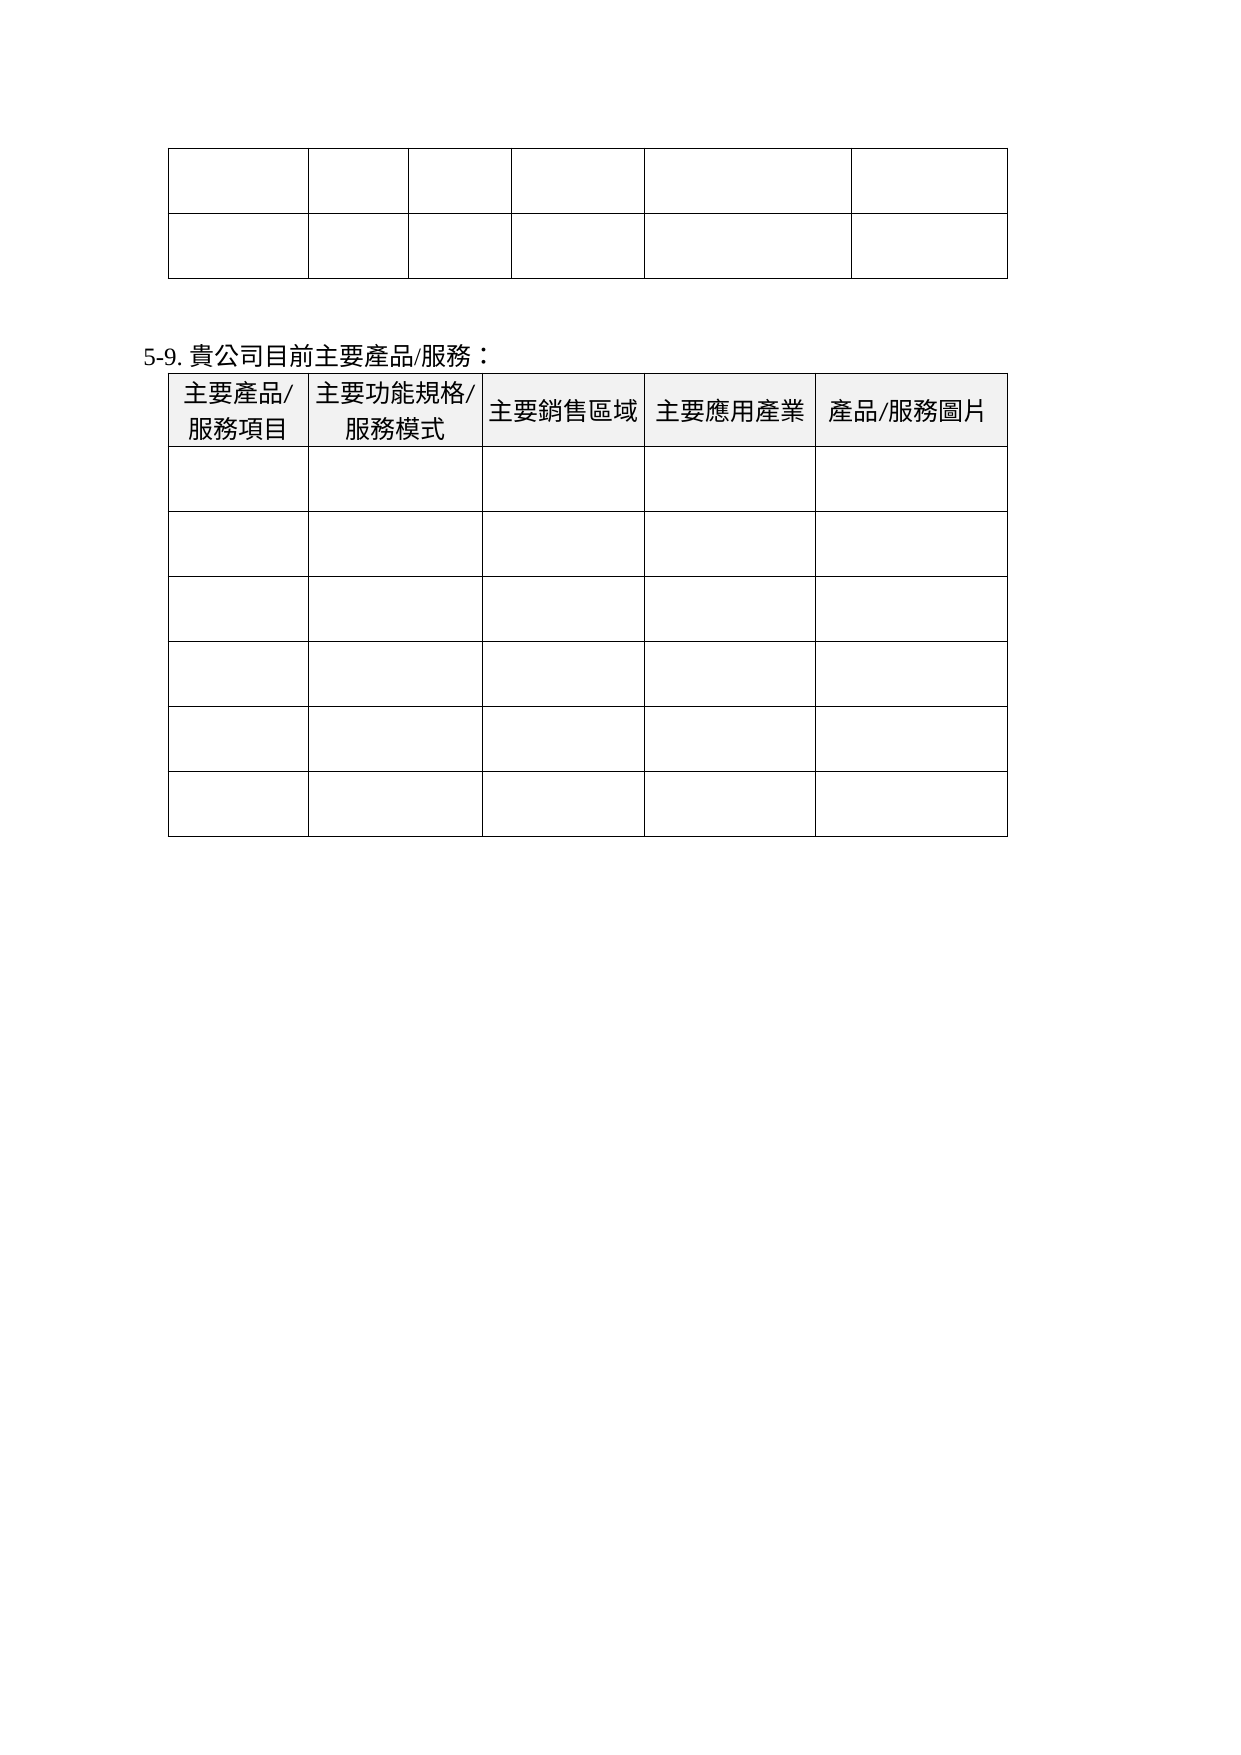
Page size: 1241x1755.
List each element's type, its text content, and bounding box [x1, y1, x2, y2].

table_cell [169, 149, 308, 213]
table_cell [309, 214, 408, 278]
table_cell [512, 149, 644, 213]
table_cell [169, 447, 308, 511]
table_header 主要產品/服務項目 [169, 374, 308, 446]
table_cell [169, 214, 308, 278]
table_cell [645, 214, 851, 278]
table_cell [483, 512, 644, 576]
table_cell [309, 512, 482, 576]
table_cell [816, 577, 1007, 641]
table_cell [852, 149, 1007, 213]
table_cell [483, 707, 644, 771]
table_cell [309, 577, 482, 641]
table_cell [309, 772, 482, 836]
table_cell [409, 214, 511, 278]
table_cell [816, 512, 1007, 576]
table_cell [169, 577, 308, 641]
table_cell [645, 512, 815, 576]
text 5-9. 貴公司目前主要產品/服務： [143, 336, 1122, 372]
table_header 主要功能規格/服務模式 [309, 374, 482, 446]
table_cell [512, 214, 644, 278]
table_header 主要銷售區域 [483, 374, 644, 446]
table_cell [483, 772, 644, 836]
table_cell [816, 447, 1007, 511]
table_cell [483, 642, 644, 706]
table_cell [645, 149, 851, 213]
table_cell [483, 447, 644, 511]
table_cell [645, 577, 815, 641]
table_cell [816, 642, 1007, 706]
table_cell [483, 577, 644, 641]
table_cell [645, 772, 815, 836]
table_cell [816, 707, 1007, 771]
table_header 產品/服務圖片 [816, 374, 1007, 446]
table_cell [169, 512, 308, 576]
table_cell [309, 447, 482, 511]
table_cell [645, 707, 815, 771]
table_cell [309, 642, 482, 706]
table_cell [645, 642, 815, 706]
table_cell [409, 149, 511, 213]
table_cell [169, 772, 308, 836]
table_cell [309, 707, 482, 771]
table_cell [852, 214, 1007, 278]
table_cell [169, 642, 308, 706]
table_cell [169, 707, 308, 771]
table_cell [309, 149, 408, 213]
table_cell [816, 772, 1007, 836]
table_header 主要應用產業 [645, 374, 815, 446]
table_cell [645, 447, 815, 511]
